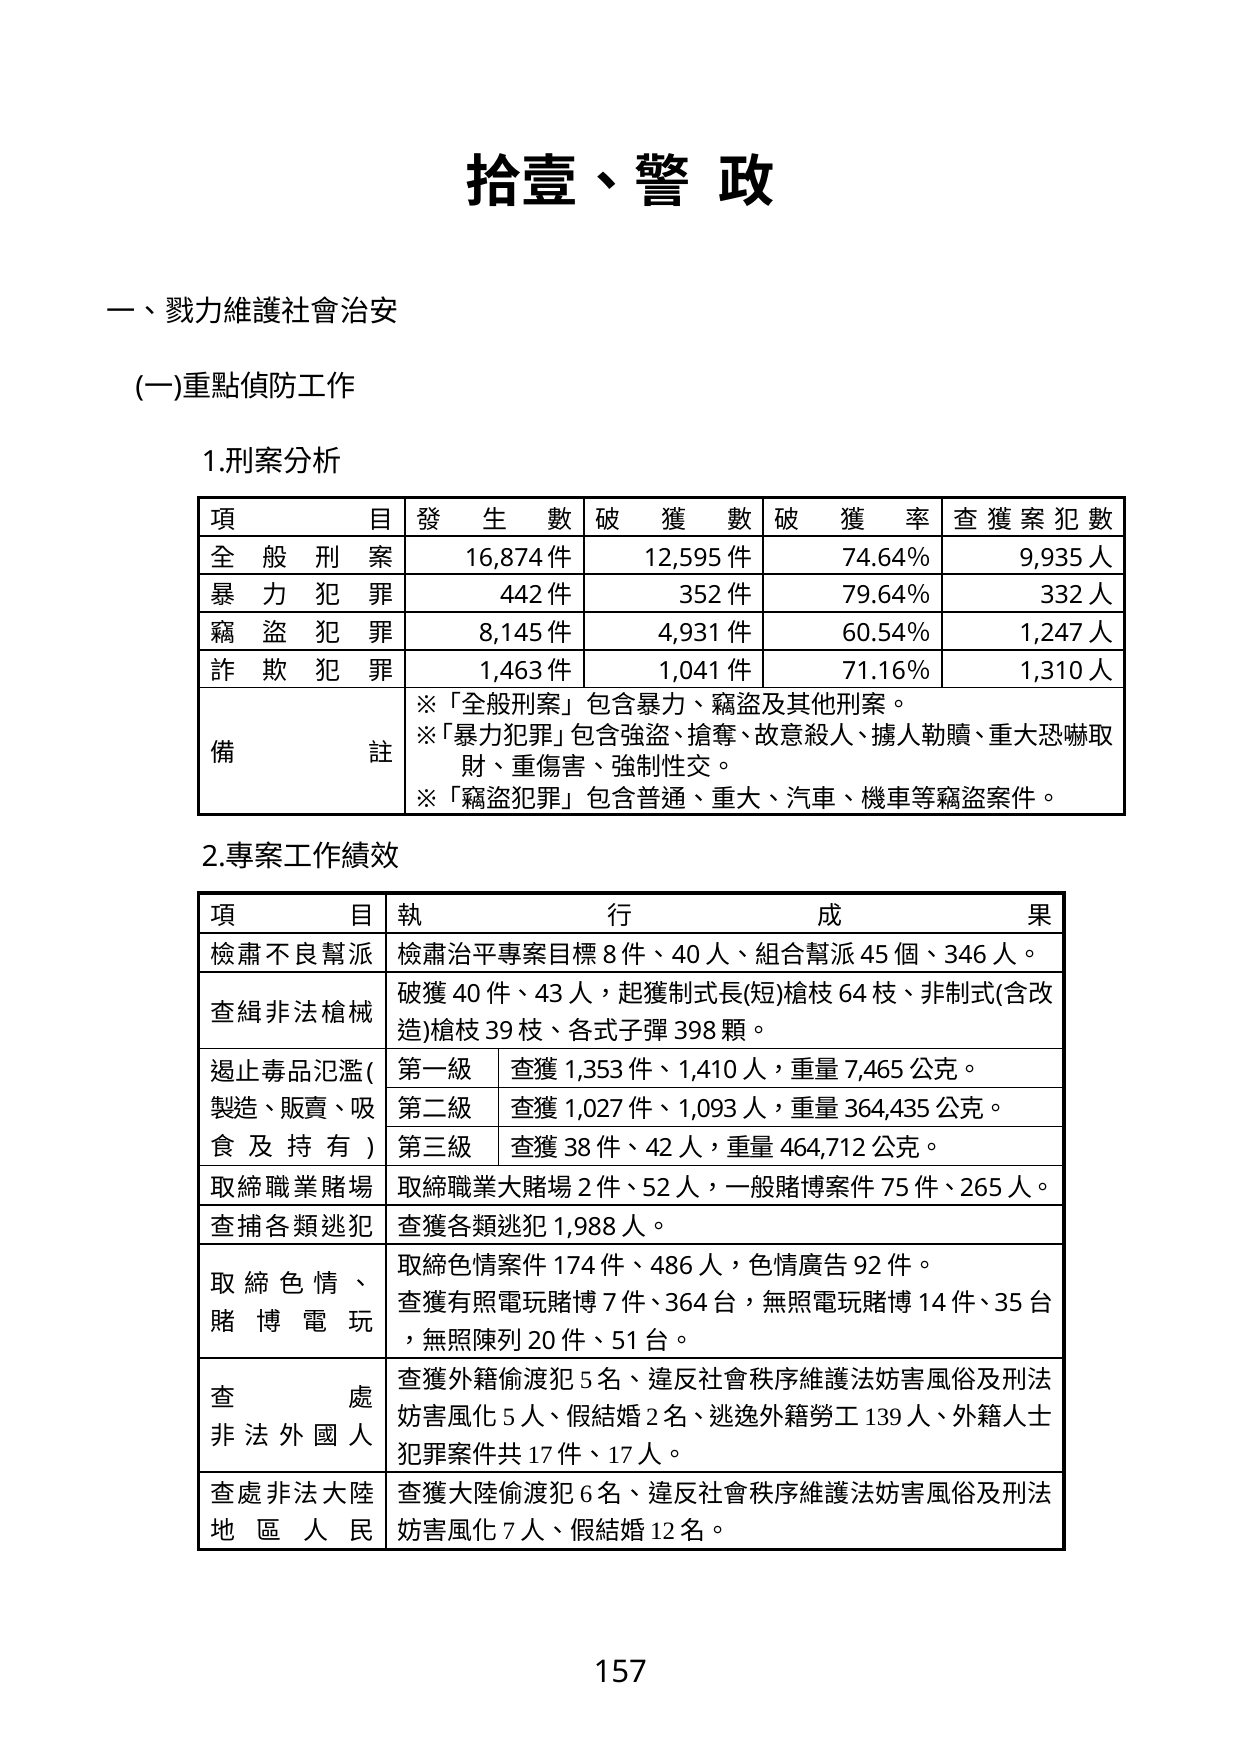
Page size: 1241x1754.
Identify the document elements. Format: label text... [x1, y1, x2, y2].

table_header 破獲率 [764, 499, 941, 535]
table_header 發生數 [406, 499, 583, 535]
table_cell 取締職業賭場 [200, 1166, 385, 1204]
table_cell 取締職業大賭場2件、52人，一般賭博案件75件、265人。 [387, 1166, 1062, 1204]
table_cell 第二級 [387, 1088, 498, 1126]
table_cell 查獲各類逃犯1,988人。 [387, 1206, 1062, 1243]
table_cell 9,935人 [943, 537, 1123, 573]
table_cell 檢肅治平專案目標8件、40人、組合幫派45個、346人。 [387, 934, 1062, 971]
table_cell 檢肅不良幫派 [200, 934, 385, 971]
table_header 查獲案犯數 [943, 499, 1123, 535]
table_cell 查處 非法外國人 [200, 1359, 385, 1471]
text 1.刑案分析 [115, 421, 1134, 496]
table_cell 查獲大陸偷渡犯6名、違反社會秩序維護法妨害風俗及刑法妨害風化7人、假結婚12名。 [387, 1473, 1062, 1548]
table_cell 442件 [406, 575, 583, 611]
table_cell 詐欺犯罪 [200, 651, 404, 687]
table_cell 71.16％ [764, 651, 941, 687]
table_cell 查處非法大陸地區人民 [200, 1473, 385, 1548]
table_cell 60.54％ [764, 613, 941, 649]
table_cell 暴力犯罪 [200, 575, 404, 611]
table_header 破獲數 [585, 499, 762, 535]
table_cell 查獲1,027件、1,093人，重量364,435公克。 [499, 1088, 1062, 1126]
text 一、戮力維護社會治安 [106, 271, 1134, 346]
table_cell 第三級 [387, 1127, 498, 1165]
table_header 項目 [200, 895, 385, 932]
text (一)重點偵防工作 [106, 346, 1134, 421]
table_cell 查獲外籍偷渡犯5名、違反社會秩序維護法妨害風俗及刑法妨害風化5人、假結婚2名、逃逸外籍勞工139人、外籍人士犯罪案件共17件、17人。 [387, 1359, 1062, 1471]
table_cell 取締色情案件174件、486人，色情廣告92件。 查獲有照電玩賭博7件、364台，無照電玩賭博14件、35台，無照陳列20件、51台。 [387, 1245, 1062, 1357]
table_cell 79.64％ [764, 575, 941, 611]
table_cell 備註 [200, 688, 404, 813]
table_cell 第一級 [387, 1049, 498, 1087]
table_cell ※「全般刑案」包含暴力、竊盜及其他刑案。 ※「暴力犯罪」包含強盜、搶奪、故意殺人、擄人勒贖、重大恐嚇取財、重傷害、強制性交。 ※「竊盜犯罪」包含普通、重大、汽車、機車等竊盜案件。 [406, 688, 1123, 813]
table_cell 查獲1,353件、1,410人，重量7,465公克。 [499, 1049, 1062, 1087]
table_cell 332人 [943, 575, 1123, 611]
table_header 執行成果 [387, 895, 1062, 932]
table_cell 查獲38件、42人，重量464,712公克。 [499, 1127, 1062, 1165]
table_header 項目 [200, 499, 404, 535]
table_cell 破獲40件、43人，起獲制式長(短)槍枝64枝、非制式(含改造)槍枝39枝、各式子彈398顆。 [387, 973, 1062, 1048]
table_cell 1,310人 [943, 651, 1123, 687]
table_cell 12,595件 [585, 537, 762, 573]
table_cell 取締色情、 賭博電玩 [200, 1245, 385, 1357]
table_cell 16,874件 [406, 537, 583, 573]
table_cell 竊盜犯罪 [200, 613, 404, 649]
table_cell 遏止毒品氾濫(製造、販賣、吸食及持有) [200, 1049, 385, 1165]
table_cell 查捕各類逃犯 [200, 1206, 385, 1243]
table_cell 4,931件 [585, 613, 762, 649]
text 拾壹、警 政 [106, 121, 1134, 233]
table_cell 1,463件 [406, 651, 583, 687]
table_cell 74.64％ [764, 537, 941, 573]
table_cell 1,247人 [943, 613, 1123, 649]
table_cell 全般刑案 [200, 537, 404, 573]
table_cell 查緝非法槍械 [200, 973, 385, 1048]
table_cell 352件 [585, 575, 762, 611]
text 2.專案工作績效 [115, 816, 1134, 891]
table_cell 8,145件 [406, 613, 583, 649]
table_cell 1,041件 [585, 651, 762, 687]
